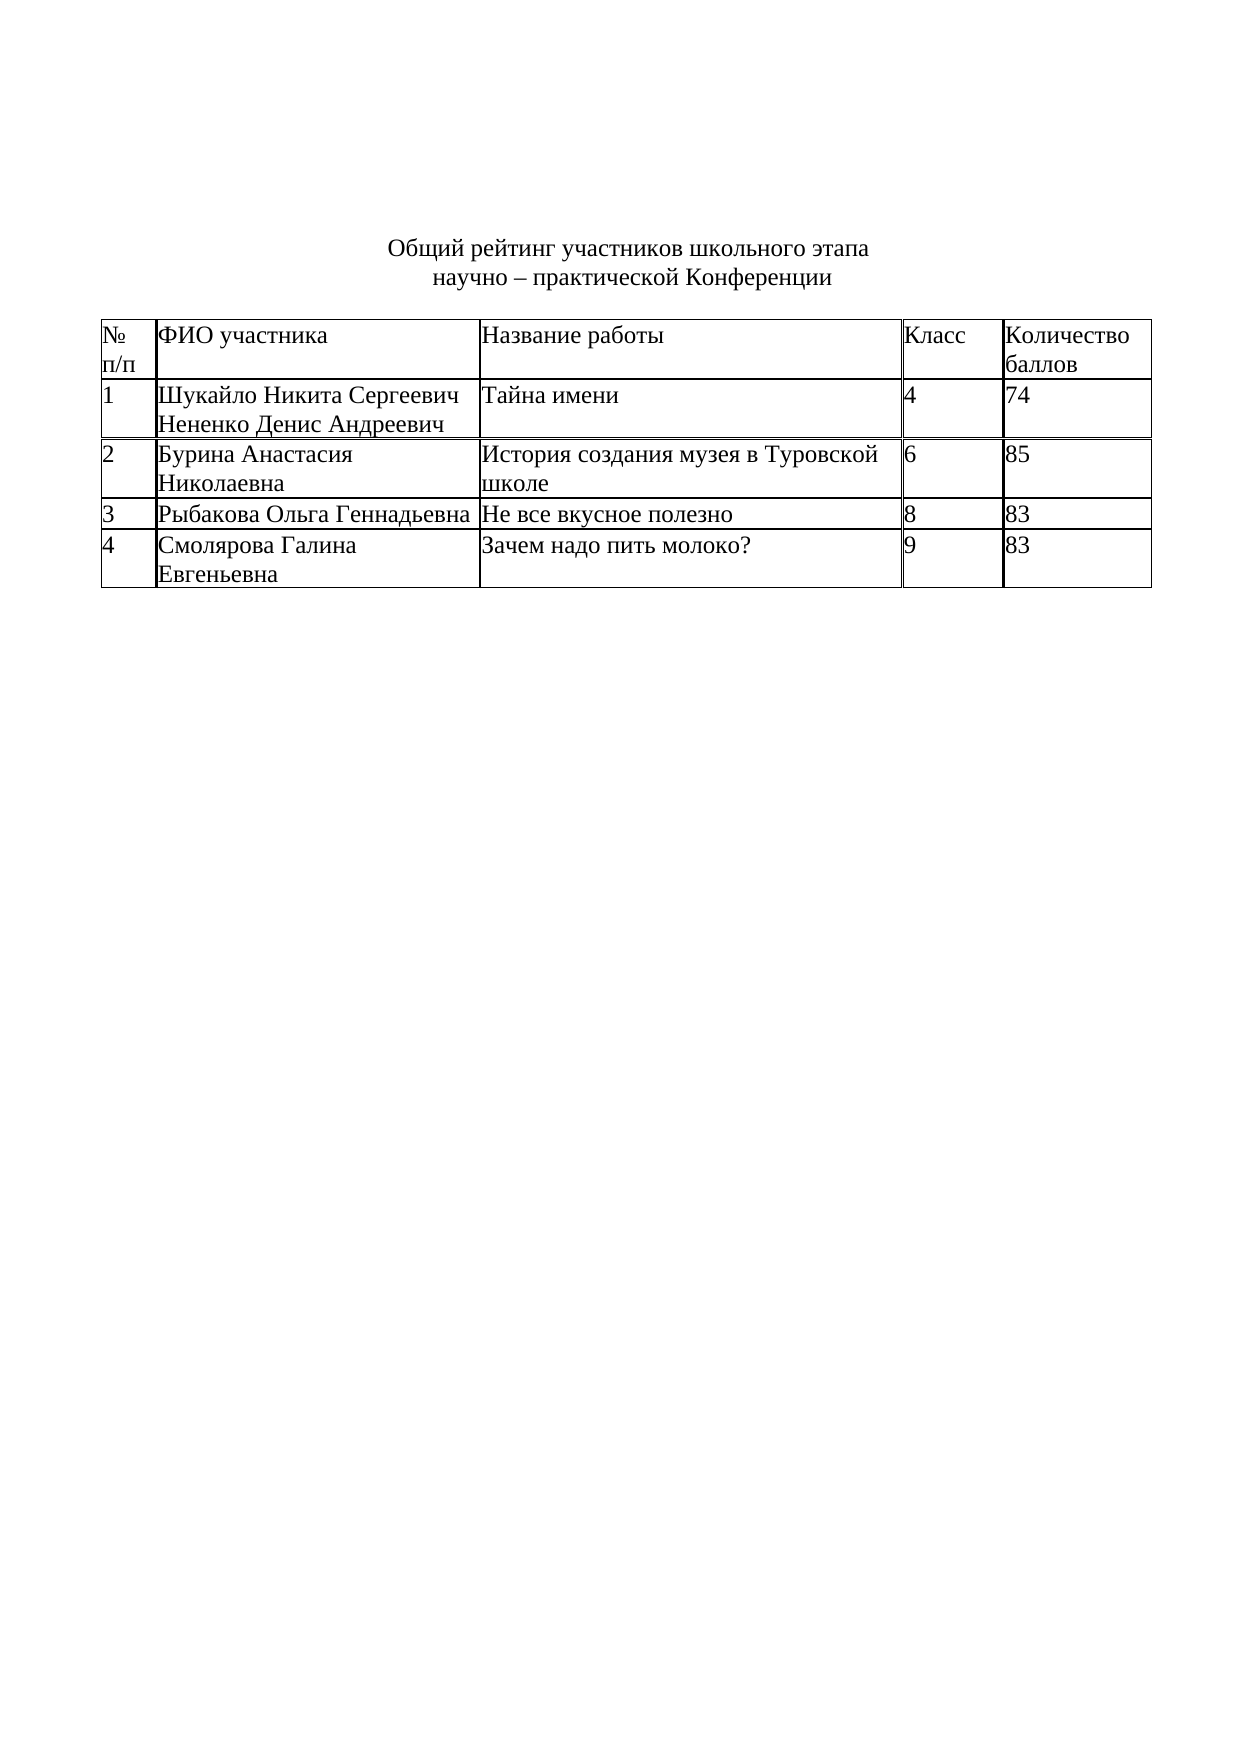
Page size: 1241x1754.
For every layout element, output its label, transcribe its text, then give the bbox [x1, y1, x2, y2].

table_cell Тайна имени [481, 380, 901, 437]
table_header Количество баллов [1005, 320, 1151, 378]
table_header Название работы [481, 320, 901, 378]
table_cell 83 [1005, 499, 1151, 528]
table_cell 9 [904, 530, 1002, 587]
table_cell 74 [1005, 380, 1151, 437]
table_cell Шукайло Никита Сергеевич Нененко Денис Андреевич [158, 380, 479, 437]
table_cell Рыбакова Ольга Геннадьевна [158, 499, 479, 528]
table_cell Смолярова Галина Евгеньевна [158, 530, 479, 587]
table_cell 4 [102, 530, 155, 587]
text Общий рейтинг участников школьного этапа [112, 233, 1152, 262]
table_cell 4 [904, 380, 1002, 437]
table_cell 8 [904, 499, 1002, 528]
table_cell Не все вкусное полезно [481, 499, 901, 528]
table_cell 83 [1005, 530, 1151, 587]
table_cell История создания музея в Туровской школе [481, 440, 901, 497]
table_cell Зачем надо пить молоко? [481, 530, 901, 587]
table_header Класс [904, 320, 1002, 378]
table_cell 2 [102, 440, 155, 497]
table_cell 3 [102, 499, 155, 528]
text научно – практической Конференции [112, 262, 1152, 291]
table_header № п/п [102, 320, 155, 378]
table_header ФИО участника [158, 320, 479, 378]
table_cell 85 [1005, 440, 1151, 497]
table_cell 1 [102, 380, 155, 437]
table_cell Бурина Анастасия Николаевна [158, 440, 479, 497]
table_cell 6 [904, 440, 1002, 497]
